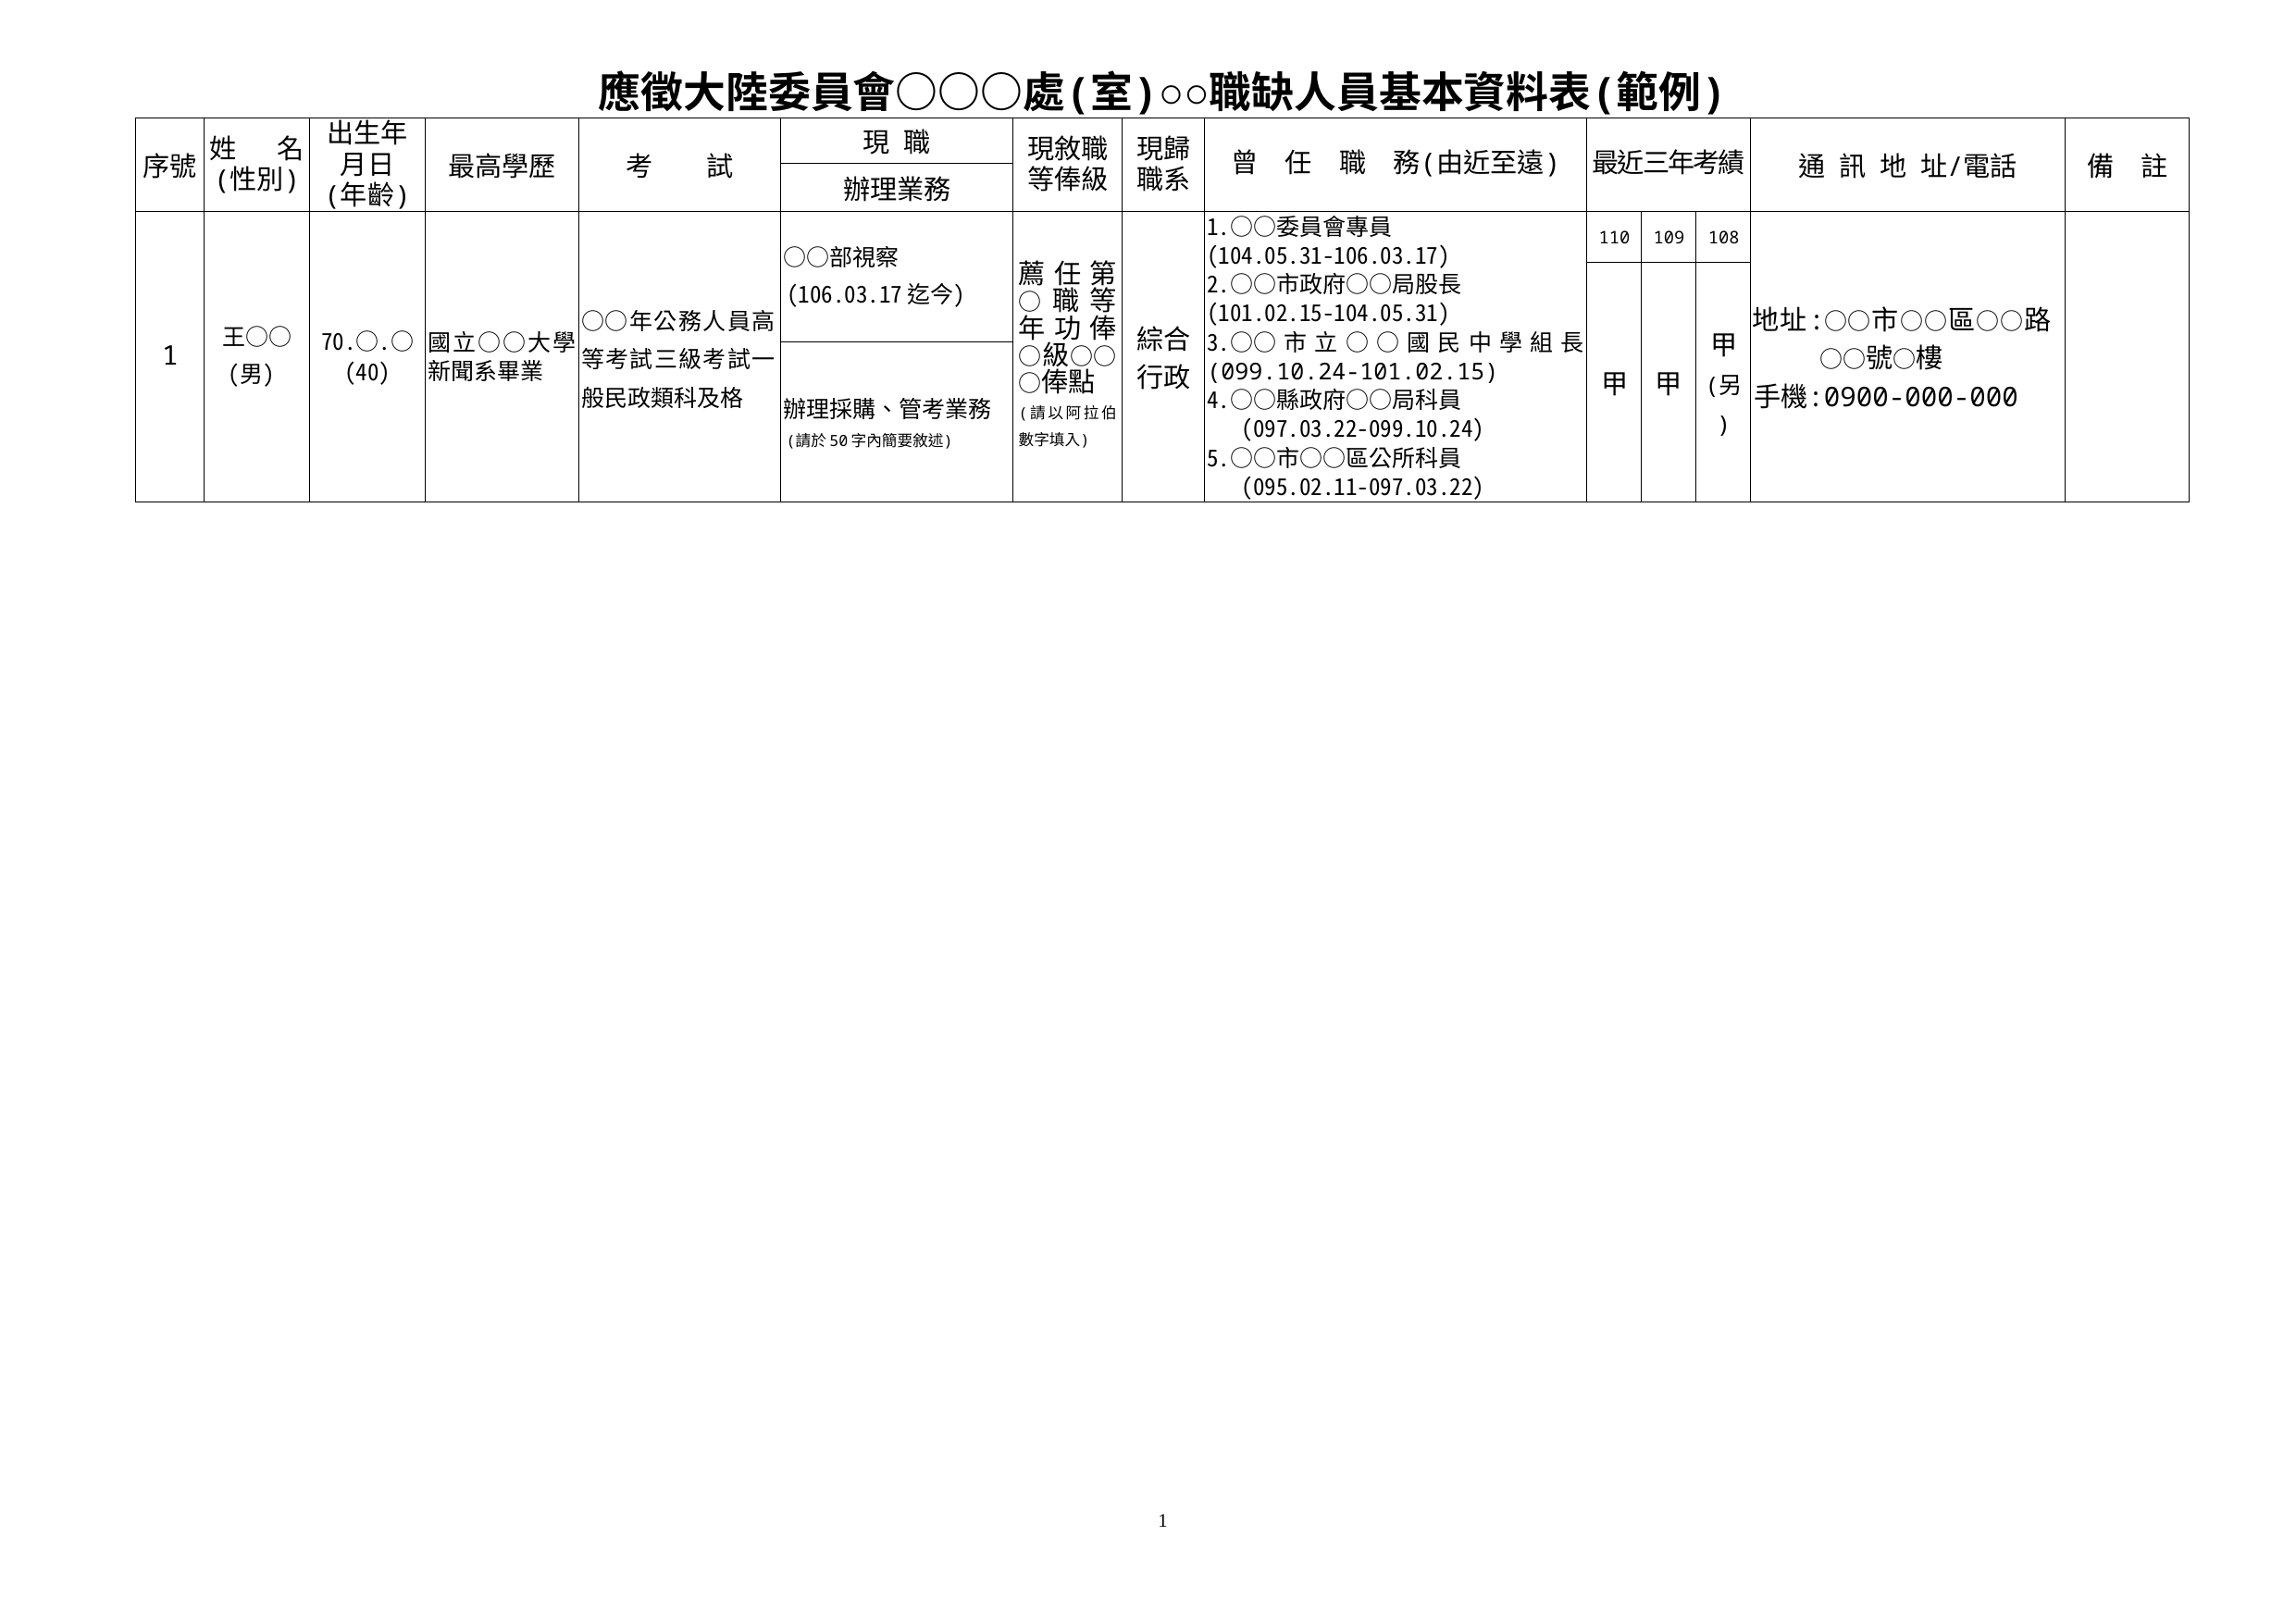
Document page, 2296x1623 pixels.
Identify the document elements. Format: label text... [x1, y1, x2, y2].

text 應徵大陸委員會○○○處(室)○○職缺人員基本資料表(範例) [139, 69, 2186, 118]
table_header 最高學歷 [426, 118, 578, 211]
table_cell 國立○○大學新聞系畢業 [426, 212, 578, 502]
table_header 通 訊 地 址/電話 [1751, 118, 2065, 211]
table_cell 薦任第○職等年功俸○級○○○俸點 (請以阿拉伯數字填入) [1013, 212, 1122, 502]
table_cell 70.○.○ (40) [310, 212, 425, 502]
table_cell 辦理業務 [781, 164, 1012, 211]
table_header 出生年月日 (年齡) [310, 118, 425, 211]
table_cell 109 [1642, 212, 1695, 262]
table_header 最近三年考績 [1587, 118, 1750, 211]
table_header 姓 名 (性別) [205, 118, 309, 211]
table_header 現歸 職系 [1123, 118, 1204, 211]
table_cell ○○年公務人員高等考試三級考試一般民政類科及格 [579, 212, 780, 502]
table_cell 地址:○○市○○區○○路○○號○樓 手機:0900-000-000 [1751, 212, 2065, 502]
table_cell 甲 [1587, 263, 1641, 502]
table_cell 辦理採購、管考業務 (請於50字內簡要敘述) [781, 342, 1012, 502]
table_cell 1 [136, 212, 204, 502]
table_cell 甲 (另) [1696, 263, 1750, 502]
table_cell ○○委員會專員 (104.05.31-106.03.17) ○○市政府○○局股長 (101.02.15-104.05.31) ○○市立○○國民中學組長(099.10.24-101.02.15) ○○縣政府○○局科員 (097.03.22-099.10.24) ○○市○○區公所科員 (095.02.11-097.03.22) [1205, 212, 1586, 502]
table_header 序號 [136, 118, 204, 211]
table_cell 108 [1696, 212, 1750, 262]
table_header 考 試 [579, 118, 780, 211]
table_header 備 註 [2066, 118, 2189, 211]
table_cell 綜合行政 [1123, 212, 1204, 502]
table_cell 王○○ (男) [205, 212, 309, 502]
table_cell 110 [1587, 212, 1641, 262]
table_cell ○○部視察 (106.03.17迄今) [781, 212, 1012, 341]
table_header 現 職 [781, 118, 1012, 163]
table_cell 甲 [1642, 263, 1695, 502]
table_cell [2066, 212, 2189, 502]
table_header 曾 任 職 務(由近至遠) [1205, 118, 1586, 211]
table_header 現敘職等俸級 [1013, 118, 1122, 211]
